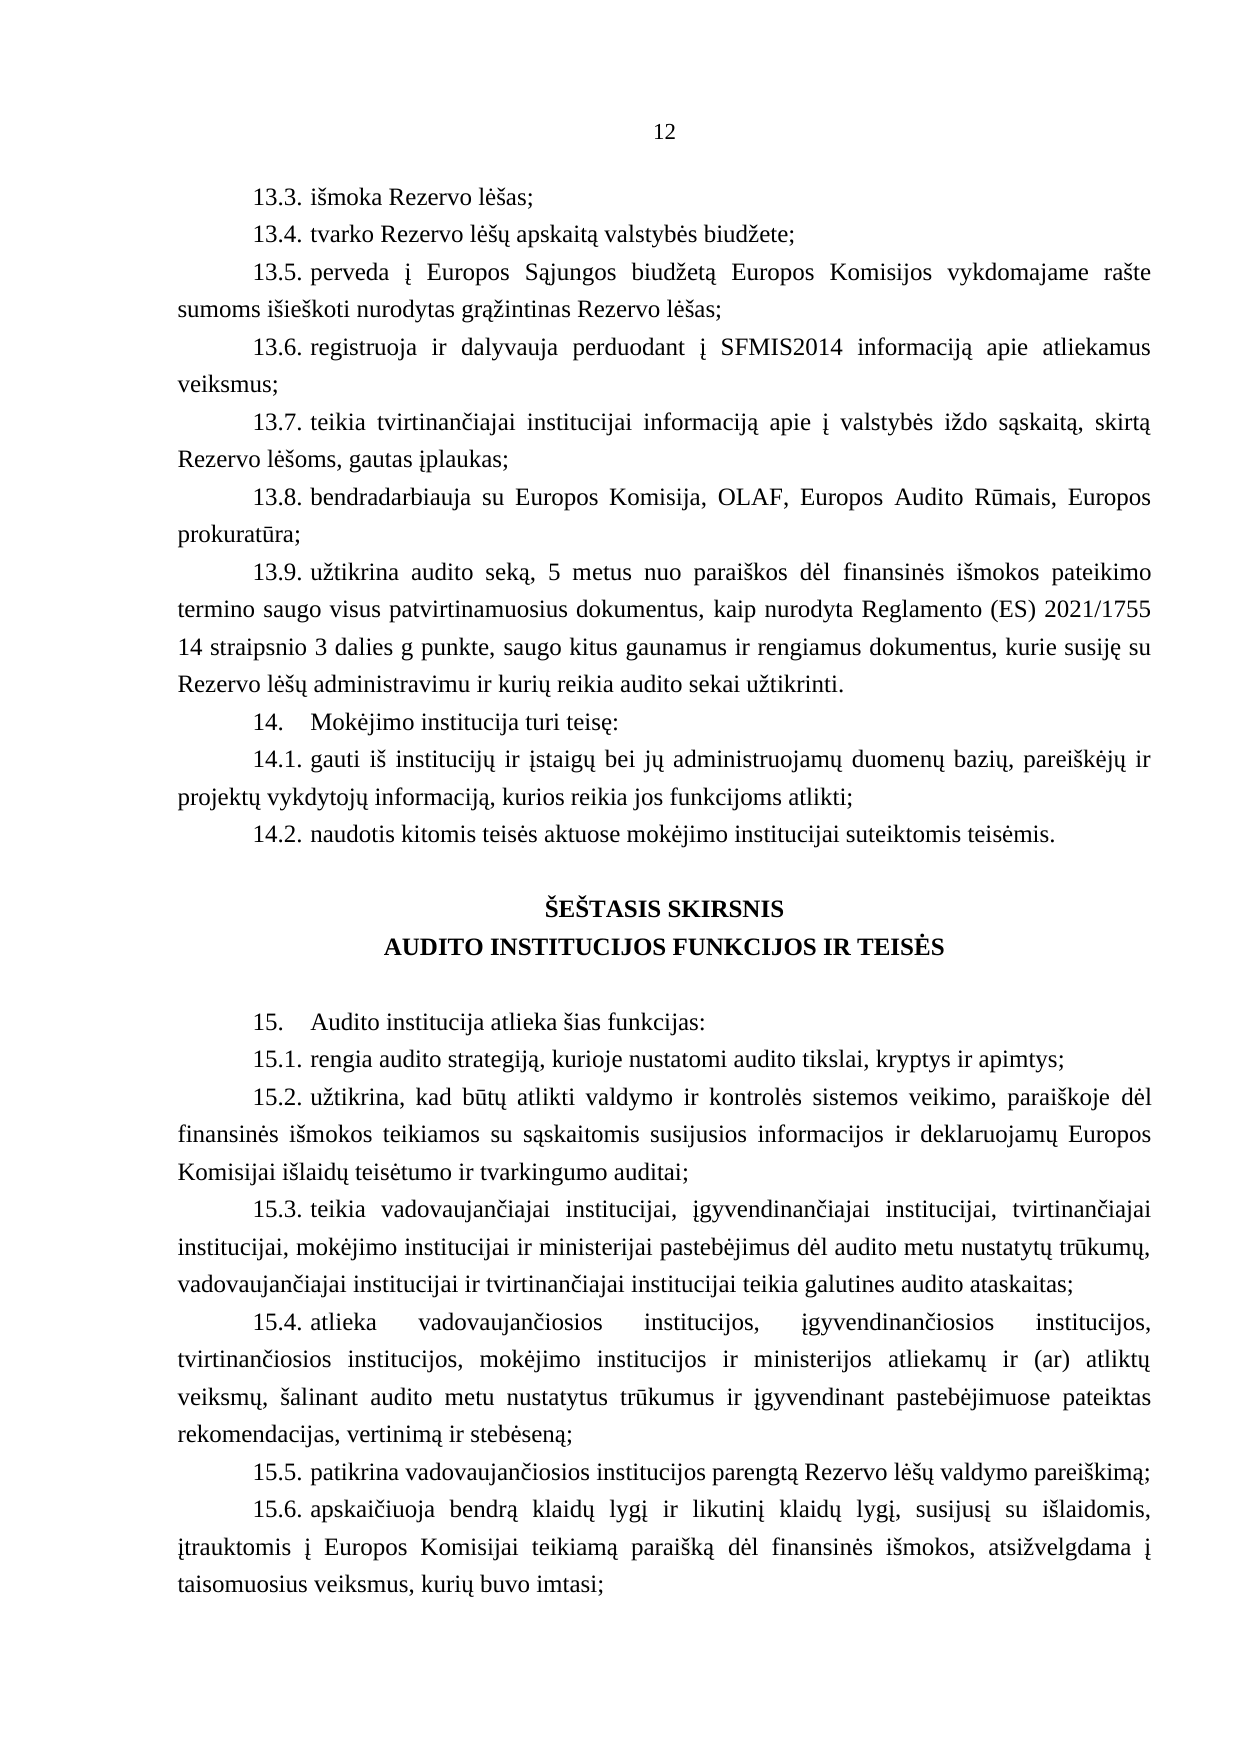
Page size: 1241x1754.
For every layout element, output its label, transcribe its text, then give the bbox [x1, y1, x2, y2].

text 13.8. bendradarbiauja su Europos Komisija, OLAF, Europos Audito Rūmais, Europos prokuratūra; [177, 473, 1152, 548]
text 14.2. naudotis kitomis teisės aktuose mokėjimo institucijai suteiktomis teisėmis. [177, 811, 1152, 848]
text 13.5. perveda į Europos Sąjungos biudžetą Europos Komisijos vykdomajame rašte sumoms išieškoti nurodytas grąžintinas Rezervo lėšas; [177, 248, 1152, 323]
text 13.3. išmoka Rezervo lėšas; [177, 173, 1152, 211]
text 13.7. teikia tvirtinančiajai institucijai informaciją apie į valstybės iždo sąskaitą, skirtą Rezervo lėšoms, gautas įplaukas; [177, 398, 1152, 473]
text 14. Mokėjimo institucija turi teisę: [177, 698, 1152, 736]
text 15. Audito institucija atlieka šias funkcijas: [177, 998, 1152, 1036]
text 15.5. patikrina vadovaujančiosios institucijos parengtą Rezervo lėšų valdymo pareiškimą; [177, 1448, 1152, 1486]
text 15.2. užtikrina, kad būtų atlikti valdymo ir kontrolės sistemos veikimo, paraiškoje dėl finansinės išmokos teikiamos su sąskaitomis susijusios informacijos ir deklaruojamų Europos Komisijai išlaidų teisėtumo ir tvarkingumo auditai; [177, 1073, 1152, 1186]
text 14.1. gauti iš institucijų ir įstaigų bei jų administruojamų duomenų bazių, pareiškėjų ir projektų vykdytojų informaciją, kurios reikia jos funkcijoms atlikti; [177, 736, 1152, 811]
text 15.6. apskaičiuoja bendrą klaidų lygį ir likutinį klaidų lygį, susijusį su išlaidomis, įtrauktomis į Europos Komisijai teikiamą paraišką dėl finansinės išmokos, atsižvelgdama į taisomuosius veiksmus, kurių buvo imtasi; [177, 1486, 1152, 1598]
text 13.9. užtikrina audito seką, 5 metus nuo paraiškos dėl finansinės išmokos pateikimo termino saugo visus patvirtinamuosius dokumentus, kaip nurodyta Reglamento (ES) 2021/1755 14 straipsnio 3 dalies g punkte, saugo kitus gaunamus ir rengiamus dokumentus, kurie susiję su Rezervo lėšų administravimu ir kurių reikia audito sekai užtikrinti. [177, 548, 1152, 698]
text 15.3. teikia vadovaujančiajai institucijai, įgyvendinančiajai institucijai, tvirtinančiajai institucijai, mokėjimo institucijai ir ministerijai pastebėjimus dėl audito metu nustatytų trūkumų, vadovaujančiajai institucijai ir tvirtinančiajai institucijai teikia galutines audito ataskaitas; [177, 1186, 1152, 1298]
subtitle AUDITO INSTITUCIJOS FUNKCIJOS IR TEISĖS [177, 923, 1152, 961]
text 13.6. registruoja ir dalyvauja perduodant į SFMIS2014 informaciją apie atliekamus veiksmus; [177, 323, 1152, 398]
subtitle ŠEŠTASIS SKIRSNIS [177, 886, 1152, 923]
text 13.4. tvarko Rezervo lėšų apskaitą valstybės biudžete; [177, 211, 1152, 248]
text 15.4. atlieka vadovaujančiosios institucijos, įgyvendinančiosios institucijos, tvirtinančiosios institucijos, mokėjimo institucijos ir ministerijos atliekamų ir (ar) atliktų veiksmų, šalinant audito metu nustatytus trūkumus ir įgyvendinant pastebėjimuose pateiktas rekomendacijas, vertinimą ir stebėseną; [177, 1298, 1152, 1448]
text 15.1. rengia audito strategiją, kurioje nustatomi audito tikslai, kryptys ir apimtys; [177, 1036, 1152, 1073]
